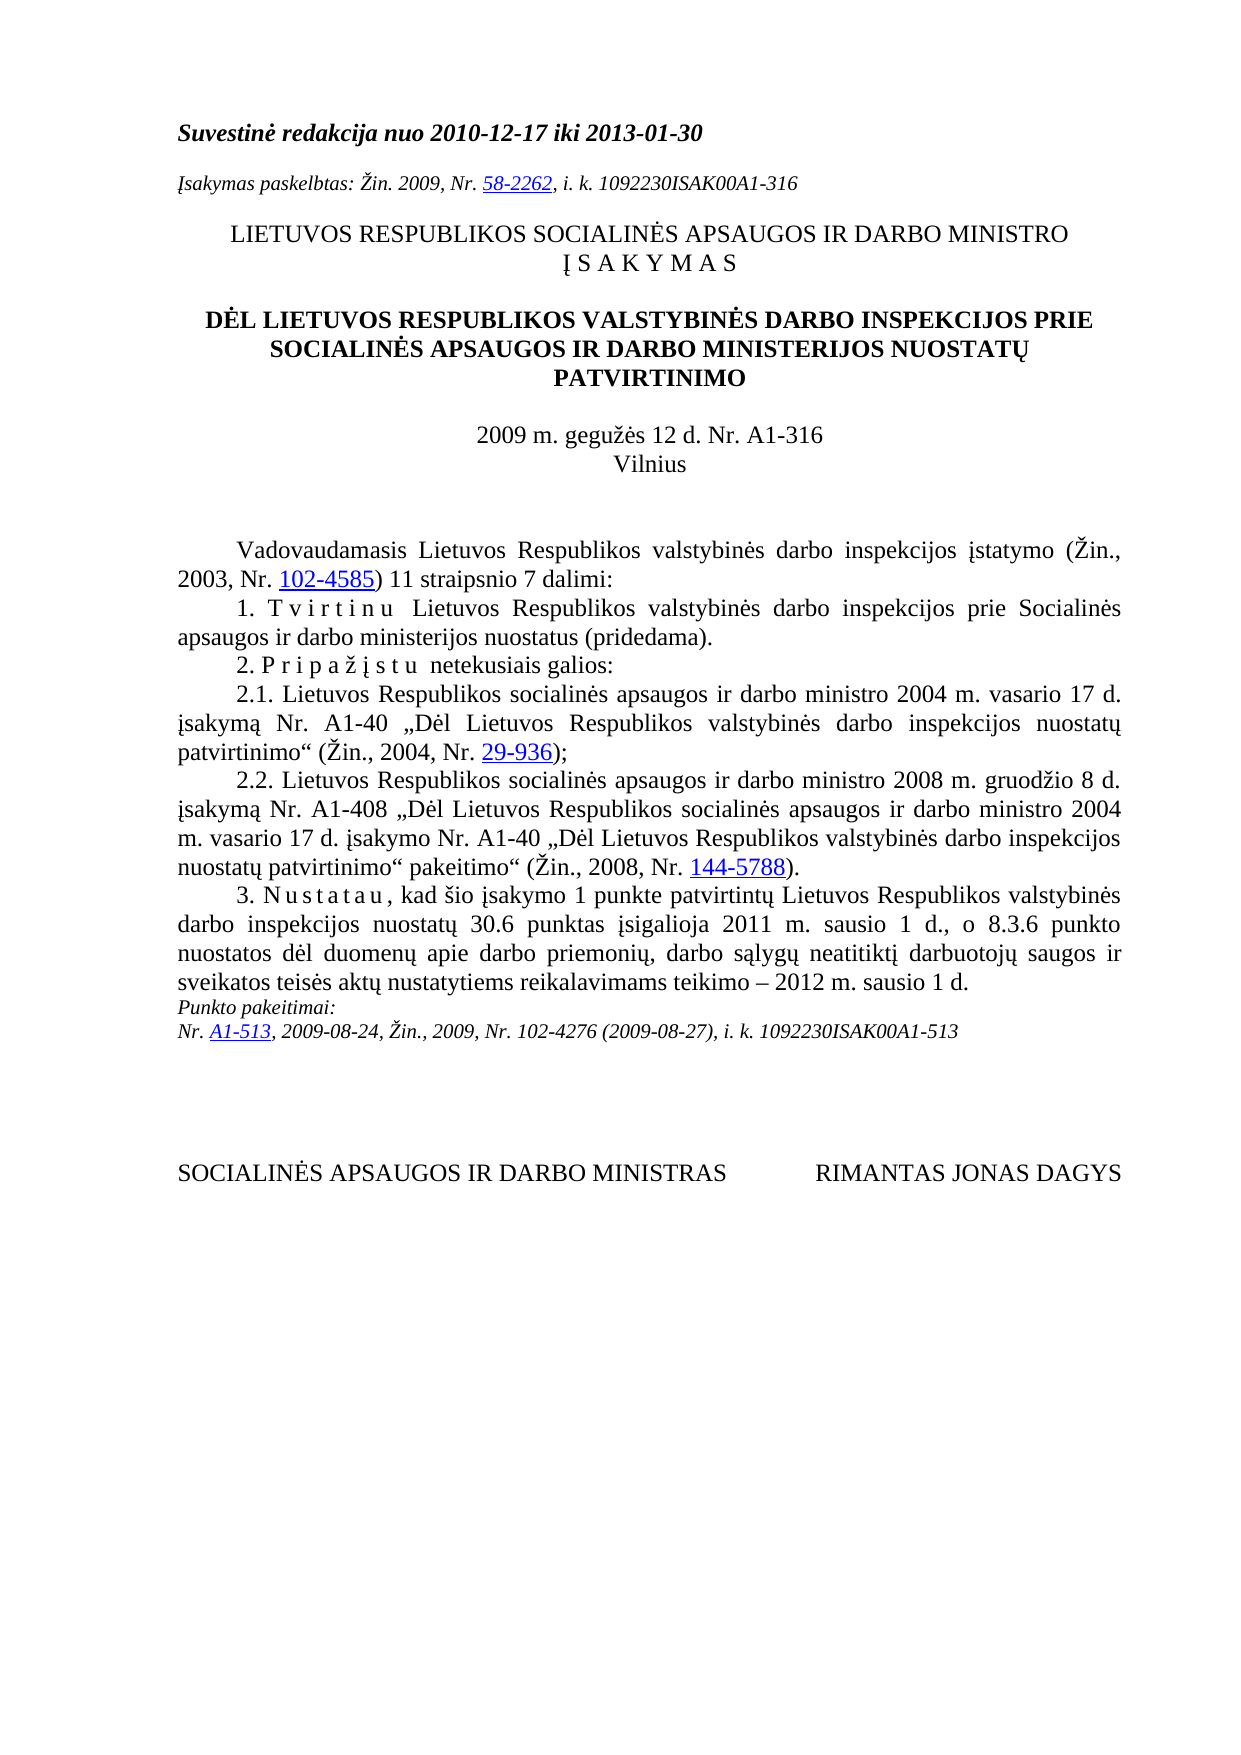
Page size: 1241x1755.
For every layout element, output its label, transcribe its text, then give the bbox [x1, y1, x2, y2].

text LIETUVOS RESPUBLIKOS SOCIALINĖS APSAUGOS IR DARBO MINISTRO [177, 219, 1122, 248]
text 3. Nustatau, kad šio įsakymo 1 punkte patvirtintų Lietuvos Respublikos valstybinės darbo inspekcijos nuostatų 30.6 punktas įsigalioja 2011 m. sausio 1 d., o 8.3.6 punkto nuostatos dėl duomenų apie darbo priemonių, darbo sąlygų neatitiktį darbuotojų saugos ir sveikatos teisės aktų nustatytiems reikalavimams teikimo – 2012 m. sausio 1 d. [177, 880, 1122, 995]
text 2.1. Lietuvos Respublikos socialinės apsaugos ir darbo ministro 2004 m. vasario 17 d. įsakymą Nr. A1-40 „Dėl Lietuvos Respublikos valstybinės darbo inspekcijos nuostatų patvirtinimo“ (Žin., 2004, Nr. 29-936); [177, 679, 1122, 765]
text Punkto pakeitimai: [177, 995, 1122, 1019]
text Suvestinė redakcija nuo 2010-12-17 iki 2013-01-30 [177, 118, 1122, 147]
text Vadovaudamasis Lietuvos Respublikos valstybinės darbo inspekcijos įstatymo (Žin., 2003, Nr. 102-4585) 11 straipsnio 7 dalimi: [177, 535, 1122, 593]
text 2.2. Lietuvos Respublikos socialinės apsaugos ir darbo ministro 2008 m. gruodžio 8 d. įsakymą Nr. A1-408 „Dėl Lietuvos Respublikos socialinės apsaugos ir darbo ministro 2004 m. vasario 17 d. įsakymo Nr. A1-40 „Dėl Lietuvos Respublikos valstybinės darbo inspekcijos nuostatų patvirtinimo“ pakeitimo“ (Žin., 2008, Nr. 144-5788). [177, 765, 1122, 880]
text 2009 m. gegužės 12 d. Nr. A1-316 [177, 420, 1122, 449]
text Vilnius [177, 449, 1122, 478]
text 1. Tvirtinu Lietuvos Respublikos valstybinės darbo inspekcijos prie Socialinės apsaugos ir darbo ministerijos nuostatus (pridedama). [177, 593, 1122, 650]
text ĮSAKYMAS [177, 248, 1122, 277]
text SOCIALINĖS APSAUGOS IR DARBO MINISTRAS RIMANTAS JONAS DAGYS [177, 1158, 1122, 1187]
text Įsakymas paskelbtas: Žin. 2009, Nr. 58-2262, i. k. 1092230ISAK00A1-316 [177, 171, 1122, 195]
text Nr. A1-513, 2009-08-24, Žin., 2009, Nr. 102-4276 (2009-08-27), i. k. 1092230ISAK00A1-513 [177, 1019, 1122, 1043]
text 2. Pripažįstu netekusiais galios: [177, 650, 1122, 679]
text DĖL LIETUVOS RESPUBLIKOS VALSTYBINĖS DARBO INSPEKCIJOS PRIE SOCIALINĖS APSAUGOS IR DARBO MINISTERIJOS NUOSTATŲ PATVIRTINIMO [177, 305, 1122, 392]
